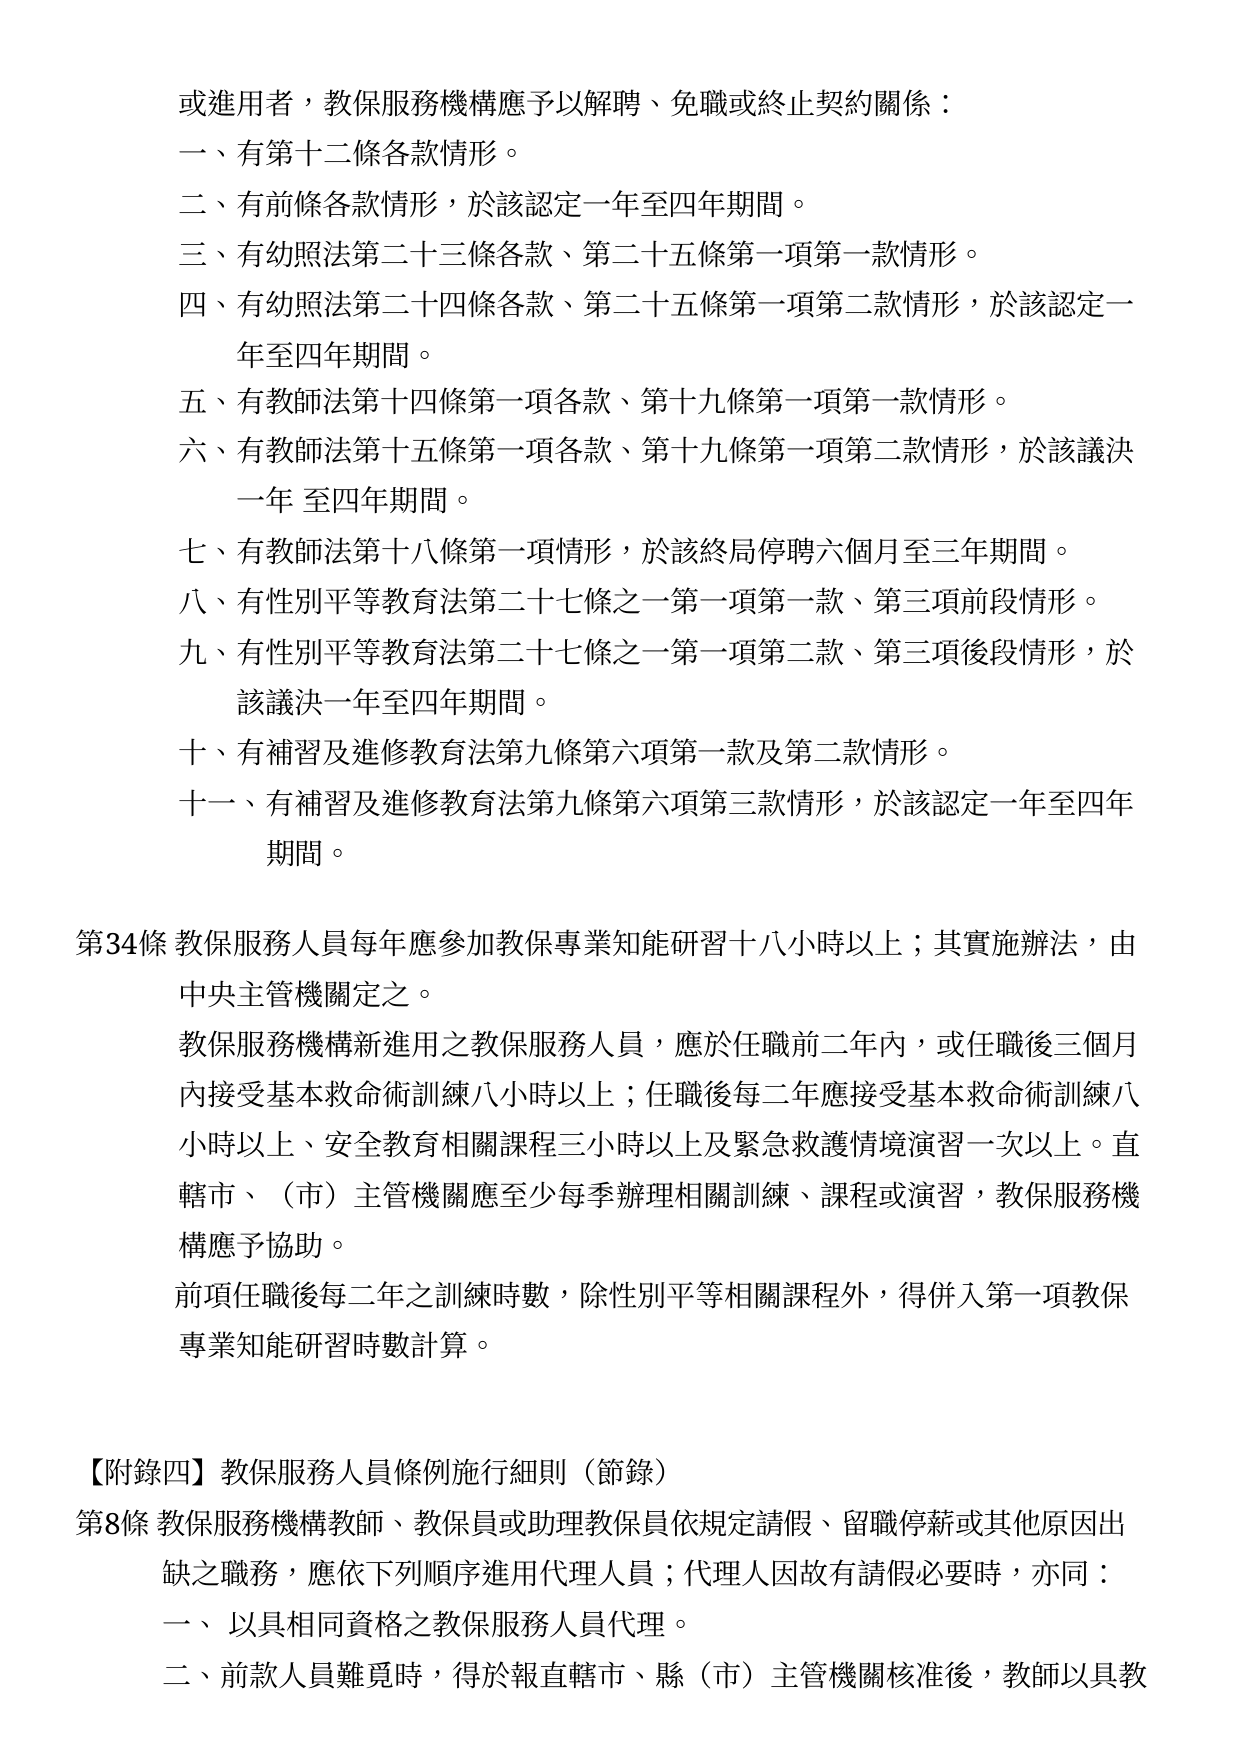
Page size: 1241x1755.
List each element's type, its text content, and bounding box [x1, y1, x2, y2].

text 或進用者，教保服務機構應予以解聘、免職或終止契約關係：一、有第十二條各款情形。 [178, 81, 975, 173]
text 【附錄四】教保服務人員條例施行細則（節錄） [75, 1450, 1226, 1492]
text 四、有幼照法第二十四條各款、第二十五條第一項第二款情形，於該認定一年至四年期間。 [178, 282, 1141, 374]
text 十、有補習及進修教育法第九條第六項第一款及第二款情形。 [178, 730, 1226, 772]
text 二、前款人員難覓時，得於報直轄市、縣（市）主管機關核准後，教師以具教 [162, 1652, 1154, 1694]
text 三、有幼照法第二十三條各款、第二十五條第一項第一款情形。 [178, 232, 1226, 274]
text 二、有前條各款情形，於該認定一年至四年期間。 [178, 182, 1226, 223]
text 第8條 教保服務機構教師、教保員或助理教保員依規定請假、留職停薪或其他原因出缺之職務，應依下列順序進用代理人員；代理人因故有請假必要時，亦同： 一、 以具相同資格之教保服務人員代理。 [75, 1501, 1154, 1643]
text 第34條 教保服務人員每年應參加教保專業知能研習十八小時以上；其實施辦法，由中央主管機關定之。 [75, 921, 1140, 1013]
text 前項任職後每二年之訓練時數，除性別平等相關課程外，得併入第一項教保專業知能研習時數計算。 [174, 1273, 1137, 1365]
text 九、有性別平等教育法第二十七條之一第一項第二款、第三項後段情形，於該議決一年至四年期間。 [178, 629, 1141, 722]
text 七、有教師法第十八條第一項情形，於該終局停聘六個月至三年期間。 八、有性別平等教育法第二十七條之一第一項第一款、第三項前段情形。 [178, 528, 1112, 621]
text 五、有教師法第十四條第一項各款、第十九條第一項第一款情形。 [178, 383, 1226, 420]
text 十一、有補習及進修教育法第九條第六項第三款情形，於該認定一年至四年期間。 [178, 781, 1141, 873]
text 教保服務機構新進用之教保服務人員，應於任職前二年內，或任職後三個月內接受基本救命術訓練八小時以上；任職後每二年應接受基本救命術訓練八小時以上、安全教育相關課程三小時以上及緊急救護情境演習一次以上。直轄市、（市）主管機關應至少每季辦理相關訓練、課程或演習，教保服務機構應予協助。 [178, 1022, 1141, 1264]
text 六、有教師法第十五條第一項各款、第十九條第一項第二款情形，於該議決一年 至四年期間。 [178, 428, 1141, 520]
